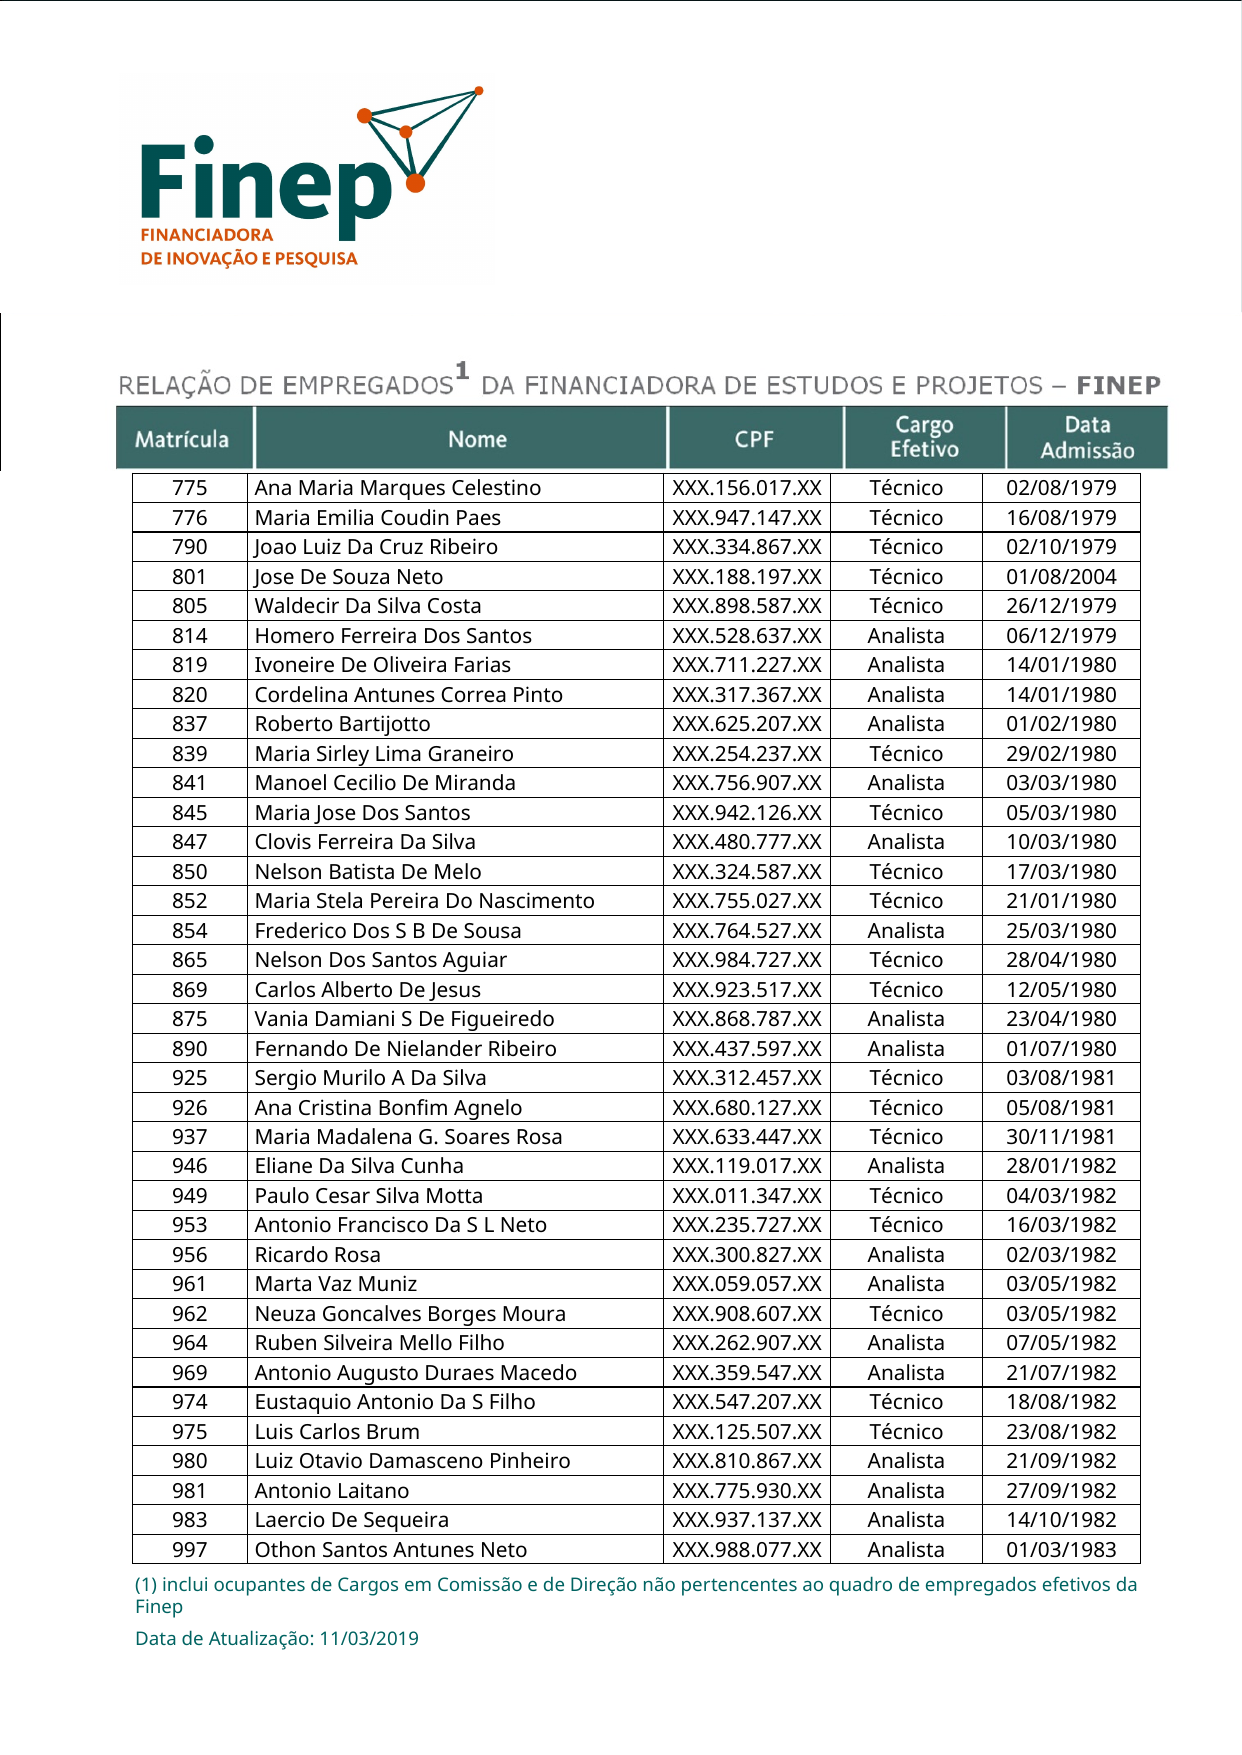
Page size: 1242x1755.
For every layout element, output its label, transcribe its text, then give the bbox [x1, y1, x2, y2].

table_cell XXX.908.607.XX [664, 1299, 830, 1327]
table_cell 805 [133, 591, 247, 620]
table_cell 16/03/1982 [983, 1211, 1140, 1239]
table_cell 847 [133, 827, 247, 856]
table_cell 875 [133, 1004, 247, 1033]
table_cell 962 [133, 1299, 247, 1327]
table_cell Técnico [831, 1417, 982, 1445]
table_cell Maria Stela Pereira Do Nascimento [248, 886, 663, 915]
table_cell 953 [133, 1211, 247, 1239]
table_cell Analista [831, 1240, 982, 1268]
table_cell 956 [133, 1240, 247, 1268]
table_cell 16/08/1979 [983, 503, 1140, 531]
table_cell Maria Jose Dos Santos [248, 798, 663, 826]
table_cell 820 [133, 680, 247, 708]
table_cell 02/10/1979 [983, 533, 1140, 561]
table_cell Ruben Silveira Mello Filho [248, 1329, 663, 1357]
table_cell 850 [133, 857, 247, 885]
table_cell 852 [133, 886, 247, 915]
table_cell Técnico [831, 1181, 982, 1209]
table_cell 05/08/1981 [983, 1093, 1140, 1121]
table_cell Maria Madalena G. Soares Rosa [248, 1122, 663, 1151]
table_cell Analista [831, 1329, 982, 1357]
table_cell Analista [831, 621, 982, 649]
table_cell Ivoneire De Oliveira Farias [248, 650, 663, 679]
table_cell 07/05/1982 [983, 1329, 1140, 1357]
table_cell 01/07/1980 [983, 1034, 1140, 1062]
table_cell 775 [133, 474, 247, 502]
table_cell 961 [133, 1270, 247, 1298]
table_cell XXX.898.587.XX [664, 591, 830, 620]
table_cell 25/03/1980 [983, 916, 1140, 944]
table_cell XXX.755.027.XX [664, 886, 830, 915]
table_cell XXX.942.126.XX [664, 798, 830, 826]
table_cell Analista [831, 1152, 982, 1180]
table_cell 17/03/1980 [983, 857, 1140, 885]
table_cell XXX.059.057.XX [664, 1270, 830, 1298]
table_cell 981 [133, 1476, 247, 1504]
table_cell Carlos Alberto De Jesus [248, 975, 663, 1003]
table_cell Luiz Otavio Damasceno Pinheiro [248, 1446, 663, 1475]
table_cell Técnico [831, 857, 982, 885]
table_cell Técnico [831, 739, 982, 767]
table_cell Analista [831, 1034, 982, 1062]
table_cell XXX.528.637.XX [664, 621, 830, 649]
table_cell XXX.480.777.XX [664, 827, 830, 856]
table_cell Técnico [831, 1063, 982, 1092]
table_cell Técnico [831, 503, 982, 531]
table_cell Técnico [831, 533, 982, 561]
table_cell XXX.810.867.XX [664, 1446, 830, 1475]
table_cell XXX.317.367.XX [664, 680, 830, 708]
table_cell Técnico [831, 474, 982, 502]
table_cell Eliane Da Silva Cunha [248, 1152, 663, 1180]
table_cell 21/07/1982 [983, 1358, 1140, 1386]
table_cell Analista [831, 827, 982, 856]
table_cell 14/01/1980 [983, 680, 1140, 708]
table_cell 04/03/1982 [983, 1181, 1140, 1209]
table_cell Nelson Batista De Melo [248, 857, 663, 885]
table_cell 12/05/1980 [983, 975, 1140, 1003]
table_cell 801 [133, 562, 247, 590]
table_cell 839 [133, 739, 247, 767]
table_cell XXX.235.727.XX [664, 1211, 830, 1239]
table_cell Laercio De Sequeira [248, 1505, 663, 1534]
table_cell Analista [831, 768, 982, 797]
table_cell Waldecir Da Silva Costa [248, 591, 663, 620]
table_cell XXX.254.237.XX [664, 739, 830, 767]
table_cell 03/05/1982 [983, 1270, 1140, 1298]
table_cell 02/03/1982 [983, 1240, 1140, 1268]
table_cell XXX.011.347.XX [664, 1181, 830, 1209]
table_cell 03/05/1982 [983, 1299, 1140, 1327]
table_cell XXX.633.447.XX [664, 1122, 830, 1151]
table_cell Técnico [831, 1299, 982, 1327]
table_cell 18/08/1982 [983, 1388, 1140, 1416]
table_cell Técnico [831, 1211, 982, 1239]
table_cell Clovis Ferreira Da Silva [248, 827, 663, 856]
table_cell Analista [831, 1476, 982, 1504]
table_cell XXX.324.587.XX [664, 857, 830, 885]
table_cell Neuza Goncalves Borges Moura [248, 1299, 663, 1327]
table_cell XXX.625.207.XX [664, 709, 830, 738]
table_cell XXX.119.017.XX [664, 1152, 830, 1180]
table_cell Analista [831, 1505, 982, 1534]
table_cell 964 [133, 1329, 247, 1357]
table_cell XXX.764.527.XX [664, 916, 830, 944]
table_cell Manoel Cecilio De Miranda [248, 768, 663, 797]
table_cell XXX.947.147.XX [664, 503, 830, 531]
table_cell 926 [133, 1093, 247, 1121]
table_cell Eustaquio Antonio Da S Filho [248, 1388, 663, 1416]
table_cell 14/01/1980 [983, 650, 1140, 679]
table_cell 983 [133, 1505, 247, 1534]
table_cell 975 [133, 1417, 247, 1445]
table_cell Antonio Augusto Duraes Macedo [248, 1358, 663, 1386]
table_cell Joao Luiz Da Cruz Ribeiro [248, 533, 663, 561]
table_cell 05/03/1980 [983, 798, 1140, 826]
table_cell 01/03/1983 [983, 1535, 1140, 1563]
table_cell 814 [133, 621, 247, 649]
table_cell Jose De Souza Neto [248, 562, 663, 590]
table_cell Ana Cristina Bonfim Agnelo [248, 1093, 663, 1121]
table_cell Técnico [831, 1093, 982, 1121]
table_cell XXX.156.017.XX [664, 474, 830, 502]
table_cell 01/08/2004 [983, 562, 1140, 590]
table_cell XXX.312.457.XX [664, 1063, 830, 1092]
table_cell XXX.680.127.XX [664, 1093, 830, 1121]
table_cell XXX.188.197.XX [664, 562, 830, 590]
table_cell XXX.937.137.XX [664, 1505, 830, 1534]
table_cell XXX.334.867.XX [664, 533, 830, 561]
table_cell 997 [133, 1535, 247, 1563]
table_cell Othon Santos Antunes Neto [248, 1535, 663, 1563]
table_cell Analista [831, 1535, 982, 1563]
table_cell Vania Damiani S De Figueiredo [248, 1004, 663, 1033]
table_cell 14/10/1982 [983, 1505, 1140, 1534]
table_cell 790 [133, 533, 247, 561]
table_cell 837 [133, 709, 247, 738]
table_cell 841 [133, 768, 247, 797]
table_cell Analista [831, 916, 982, 944]
table_cell XXX.262.907.XX [664, 1329, 830, 1357]
table_cell Fernando De Nielander Ribeiro [248, 1034, 663, 1062]
table_cell 946 [133, 1152, 247, 1180]
table_cell Antonio Laitano [248, 1476, 663, 1504]
table_cell 969 [133, 1358, 247, 1386]
table_cell Analista [831, 1004, 982, 1033]
table_cell 974 [133, 1388, 247, 1416]
table_cell 21/01/1980 [983, 886, 1140, 915]
table_cell Nelson Dos Santos Aguiar [248, 945, 663, 974]
table_cell 845 [133, 798, 247, 826]
table_cell Analista [831, 680, 982, 708]
table_cell Analista [831, 650, 982, 679]
table_cell 23/08/1982 [983, 1417, 1140, 1445]
table_cell Analista [831, 709, 982, 738]
table_cell Cordelina Antunes Correa Pinto [248, 680, 663, 708]
table_cell XXX.547.207.XX [664, 1388, 830, 1416]
table_cell Técnico [831, 562, 982, 590]
table_cell 06/12/1979 [983, 621, 1140, 649]
table_cell Paulo Cesar Silva Motta [248, 1181, 663, 1209]
table_cell Frederico Dos S B De Sousa [248, 916, 663, 944]
table_cell Sergio Murilo A Da Silva [248, 1063, 663, 1092]
table_cell 02/08/1979 [983, 474, 1140, 502]
table_cell 980 [133, 1446, 247, 1475]
table_cell 03/08/1981 [983, 1063, 1140, 1092]
table_cell Luis Carlos Brum [248, 1417, 663, 1445]
table_cell 949 [133, 1181, 247, 1209]
table_cell Técnico [831, 798, 982, 826]
table_cell Analista [831, 1446, 982, 1475]
table_cell 776 [133, 503, 247, 531]
table_cell 10/03/1980 [983, 827, 1140, 856]
table_cell Técnico [831, 591, 982, 620]
table_cell Técnico [831, 1388, 982, 1416]
table_cell XXX.988.077.XX [664, 1535, 830, 1563]
table_cell Ricardo Rosa [248, 1240, 663, 1268]
table_cell XXX.756.907.XX [664, 768, 830, 797]
table_cell 890 [133, 1034, 247, 1062]
table_cell Antonio Francisco Da S L Neto [248, 1211, 663, 1239]
table_cell XXX.923.517.XX [664, 975, 830, 1003]
table_cell 01/02/1980 [983, 709, 1140, 738]
table_cell Analista [831, 1358, 982, 1386]
table_cell XXX.775.930.XX [664, 1476, 830, 1504]
table_cell 27/09/1982 [983, 1476, 1140, 1504]
table_cell XXX.437.597.XX [664, 1034, 830, 1062]
table_cell Técnico [831, 975, 982, 1003]
table_cell Marta Vaz Muniz [248, 1270, 663, 1298]
table_cell 854 [133, 916, 247, 944]
table_cell XXX.125.507.XX [664, 1417, 830, 1445]
table_cell 865 [133, 945, 247, 974]
table_cell XXX.300.827.XX [664, 1240, 830, 1268]
table_cell 26/12/1979 [983, 591, 1140, 620]
table_cell XXX.868.787.XX [664, 1004, 830, 1033]
table_cell Técnico [831, 945, 982, 974]
table_cell 869 [133, 975, 247, 1003]
table_cell Maria Emilia Coudin Paes [248, 503, 663, 531]
table_cell Maria Sirley Lima Graneiro [248, 739, 663, 767]
table_cell 925 [133, 1063, 247, 1092]
table_cell 03/03/1980 [983, 768, 1140, 797]
table_cell Ana Maria Marques Celestino [248, 474, 663, 502]
table_cell Roberto Bartijotto [248, 709, 663, 738]
table_cell 28/04/1980 [983, 945, 1140, 974]
table_cell Técnico [831, 886, 982, 915]
table_cell 28/01/1982 [983, 1152, 1140, 1180]
table_cell 937 [133, 1122, 247, 1151]
table_cell 30/11/1981 [983, 1122, 1140, 1151]
table_cell 29/02/1980 [983, 739, 1140, 767]
table_cell 819 [133, 650, 247, 679]
table_cell XXX.984.727.XX [664, 945, 830, 974]
table_cell 21/09/1982 [983, 1446, 1140, 1475]
table_cell Analista [831, 1270, 982, 1298]
table_cell XXX.359.547.XX [664, 1358, 830, 1386]
table_cell 23/04/1980 [983, 1004, 1140, 1033]
table_cell Técnico [831, 1122, 982, 1151]
table_cell XXX.711.227.XX [664, 650, 830, 679]
table_cell Homero Ferreira Dos Santos [248, 621, 663, 649]
